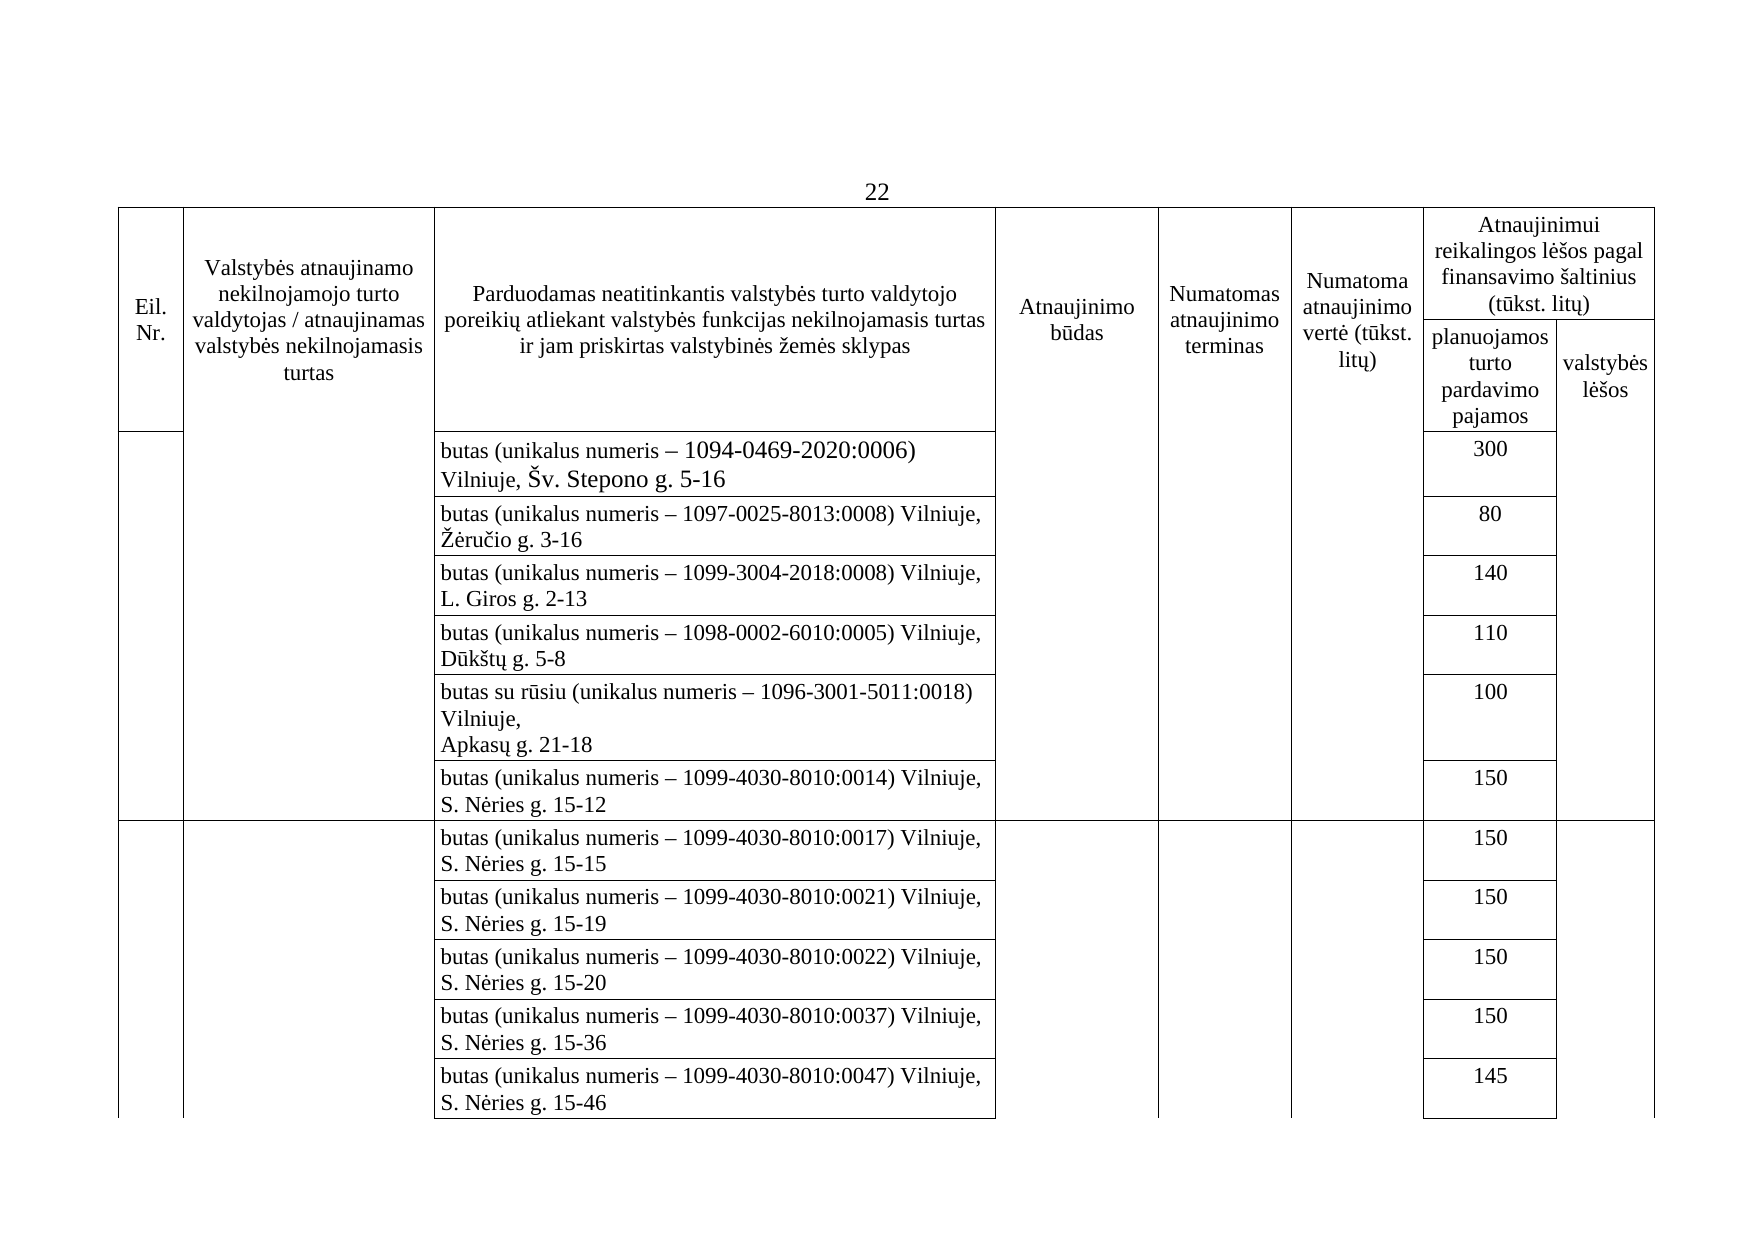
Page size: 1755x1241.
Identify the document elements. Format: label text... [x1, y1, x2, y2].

table_cell [1159, 999, 1291, 1058]
table_cell [1557, 674, 1654, 760]
table_cell [996, 431, 1158, 496]
table_cell [119, 615, 183, 674]
table_cell valstybės lėšos [1557, 320, 1654, 431]
table_cell 150 [1424, 821, 1556, 879]
table_cell [184, 496, 434, 555]
table_cell [1292, 821, 1423, 879]
table_cell [184, 880, 434, 939]
table_cell butas (unikalus numeris – 1099-3004-2018:0008) Vilniuje, L. Giros g. 2-13 [435, 556, 995, 615]
table_cell [1159, 821, 1291, 879]
table_cell 150 [1424, 881, 1556, 939]
table_header Atnaujinimui reikalingos lėšos pagal finansavimo šaltinius (tūkst. litų) [1424, 208, 1654, 319]
table_cell butas (unikalus numeris – 1099-4030-8010:0014) Vilniuje, S. Nėries g. 15-12 [435, 761, 995, 820]
table_cell [119, 1058, 183, 1118]
table_cell butas (unikalus numeris – 1094-0469-2020:0006) Vilniuje, Šv. Stepono g. 5-16 [435, 432, 995, 496]
table_cell [119, 674, 183, 760]
table_cell [1159, 880, 1291, 939]
table_cell 145 [1424, 1059, 1556, 1118]
table_cell [1159, 674, 1291, 760]
table_cell [119, 999, 183, 1058]
table_cell butas su rūsiu (unikalus numeris – 1096-3001-5011:0018) Vilniuje, Apkasų g. 21-18 [435, 675, 995, 760]
table_cell [1557, 760, 1654, 820]
table_cell [1292, 674, 1423, 760]
table_cell [184, 555, 434, 615]
table_cell [1159, 760, 1291, 820]
table_cell [184, 674, 434, 760]
table_header Parduodamas neatitinkantis valstybės turto valdytojo poreikių atliekant valstybės funkcijas nekilnojamasis turtas ir jam priskirtas valstybinės žemės sklypas [435, 208, 995, 431]
table_cell [1159, 555, 1291, 615]
table_cell butas (unikalus numeris – 1099-4030-8010:0017) Vilniuje, S. Nėries g. 15-15 [435, 821, 995, 879]
table_cell [996, 615, 1158, 674]
table_cell [1159, 431, 1291, 496]
table_cell planuojamos turto pardavimo pajamos [1424, 320, 1556, 431]
table_cell [996, 999, 1158, 1058]
table_cell [184, 615, 434, 674]
table_cell butas (unikalus numeris – 1099-4030-8010:0021) Vilniuje, S. Nėries g. 15-19 [435, 881, 995, 939]
table_cell [996, 760, 1158, 820]
table_cell [119, 555, 183, 615]
table_cell [1159, 939, 1291, 999]
table_cell 300 [1424, 432, 1556, 496]
table_cell [996, 1058, 1158, 1118]
table_cell [1292, 431, 1423, 496]
table_cell 150 [1424, 1000, 1556, 1058]
table_cell [1557, 431, 1654, 496]
table_cell [119, 432, 183, 496]
table_cell [1557, 821, 1654, 879]
table_cell 100 [1424, 675, 1556, 760]
table_cell butas (unikalus numeris – 1098-0002-6010:0005) Vilniuje, Dūkštų g. 5-8 [435, 616, 995, 674]
table_cell [119, 821, 183, 879]
table_header Eil. Nr. [119, 208, 183, 431]
table_cell [996, 555, 1158, 615]
table_cell [1557, 999, 1654, 1058]
table_header Numatomas atnaujinimo terminas [1159, 208, 1291, 431]
table_cell [119, 880, 183, 939]
table_header Valstybės atnaujinamo nekilnojamojo turto valdytojas / atnaujinamas valstybės nekilnojamasis turtas [184, 208, 434, 431]
table_cell [996, 821, 1158, 879]
table_cell [184, 760, 434, 820]
table_cell [1292, 999, 1423, 1058]
table_cell [184, 999, 434, 1058]
table_cell [1292, 760, 1423, 820]
table_cell [996, 939, 1158, 999]
table_cell [184, 939, 434, 999]
table_cell [1292, 615, 1423, 674]
table_cell [996, 674, 1158, 760]
table_cell [996, 496, 1158, 555]
table_cell [996, 880, 1158, 939]
table_cell [1159, 496, 1291, 555]
table_cell [184, 1058, 434, 1118]
table_cell [1557, 555, 1654, 615]
table_cell 140 [1424, 556, 1556, 615]
table_cell butas (unikalus numeris – 1097-0025-8013:0008) Vilniuje, Žėručio g. 3-16 [435, 497, 995, 555]
table_cell butas (unikalus numeris – 1099-4030-8010:0022) Vilniuje, S. Nėries g. 15-20 [435, 940, 995, 999]
table_cell 150 [1424, 940, 1556, 999]
table_cell [1292, 939, 1423, 999]
table_cell [1292, 880, 1423, 939]
table_cell [1557, 1058, 1654, 1118]
table_cell [119, 496, 183, 555]
table_cell 80 [1424, 497, 1556, 555]
table_cell [119, 939, 183, 999]
table_cell [1557, 880, 1654, 939]
table_cell [1159, 1058, 1291, 1118]
table_cell butas (unikalus numeris – 1099-4030-8010:0047) Vilniuje, S. Nėries g. 15-46 [435, 1059, 995, 1118]
table_cell 150 [1424, 761, 1556, 820]
table_cell [184, 821, 434, 879]
table_header Atnaujinimo būdas [996, 208, 1158, 431]
table_cell [1292, 496, 1423, 555]
table_cell [1292, 555, 1423, 615]
table_cell [119, 760, 183, 820]
table_cell [1557, 939, 1654, 999]
table_header Numatoma atnaujinimo vertė (tūkst. litų) [1292, 208, 1423, 431]
table_cell [184, 431, 434, 496]
table_cell 110 [1424, 616, 1556, 674]
table_cell [1292, 1058, 1423, 1118]
table_cell [1557, 615, 1654, 674]
table_cell [1557, 496, 1654, 555]
table_cell butas (unikalus numeris – 1099-4030-8010:0037) Vilniuje, S. Nėries g. 15-36 [435, 1000, 995, 1058]
table_cell [1159, 615, 1291, 674]
